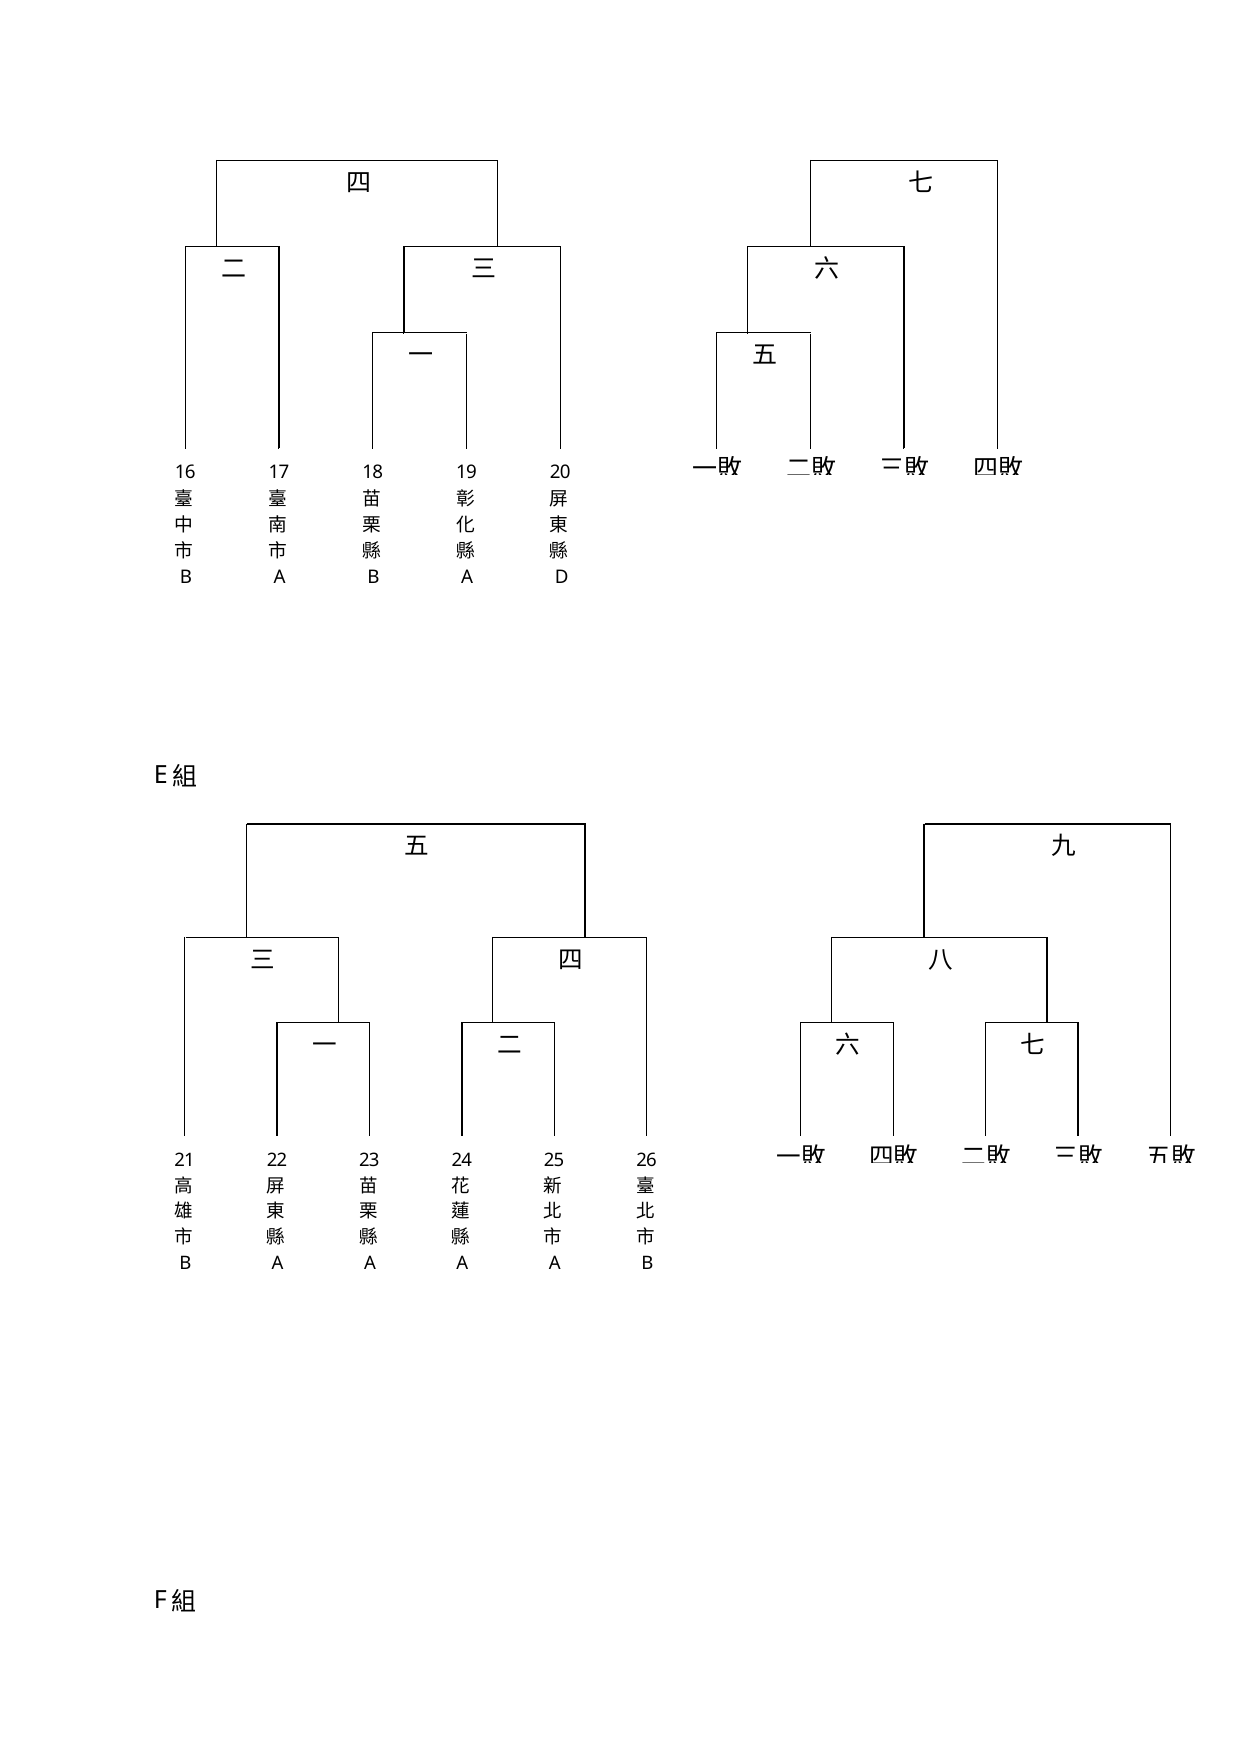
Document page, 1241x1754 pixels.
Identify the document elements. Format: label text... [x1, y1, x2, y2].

list F組 [153, 1574, 1152, 1612]
list E組 [153, 749, 1152, 787]
